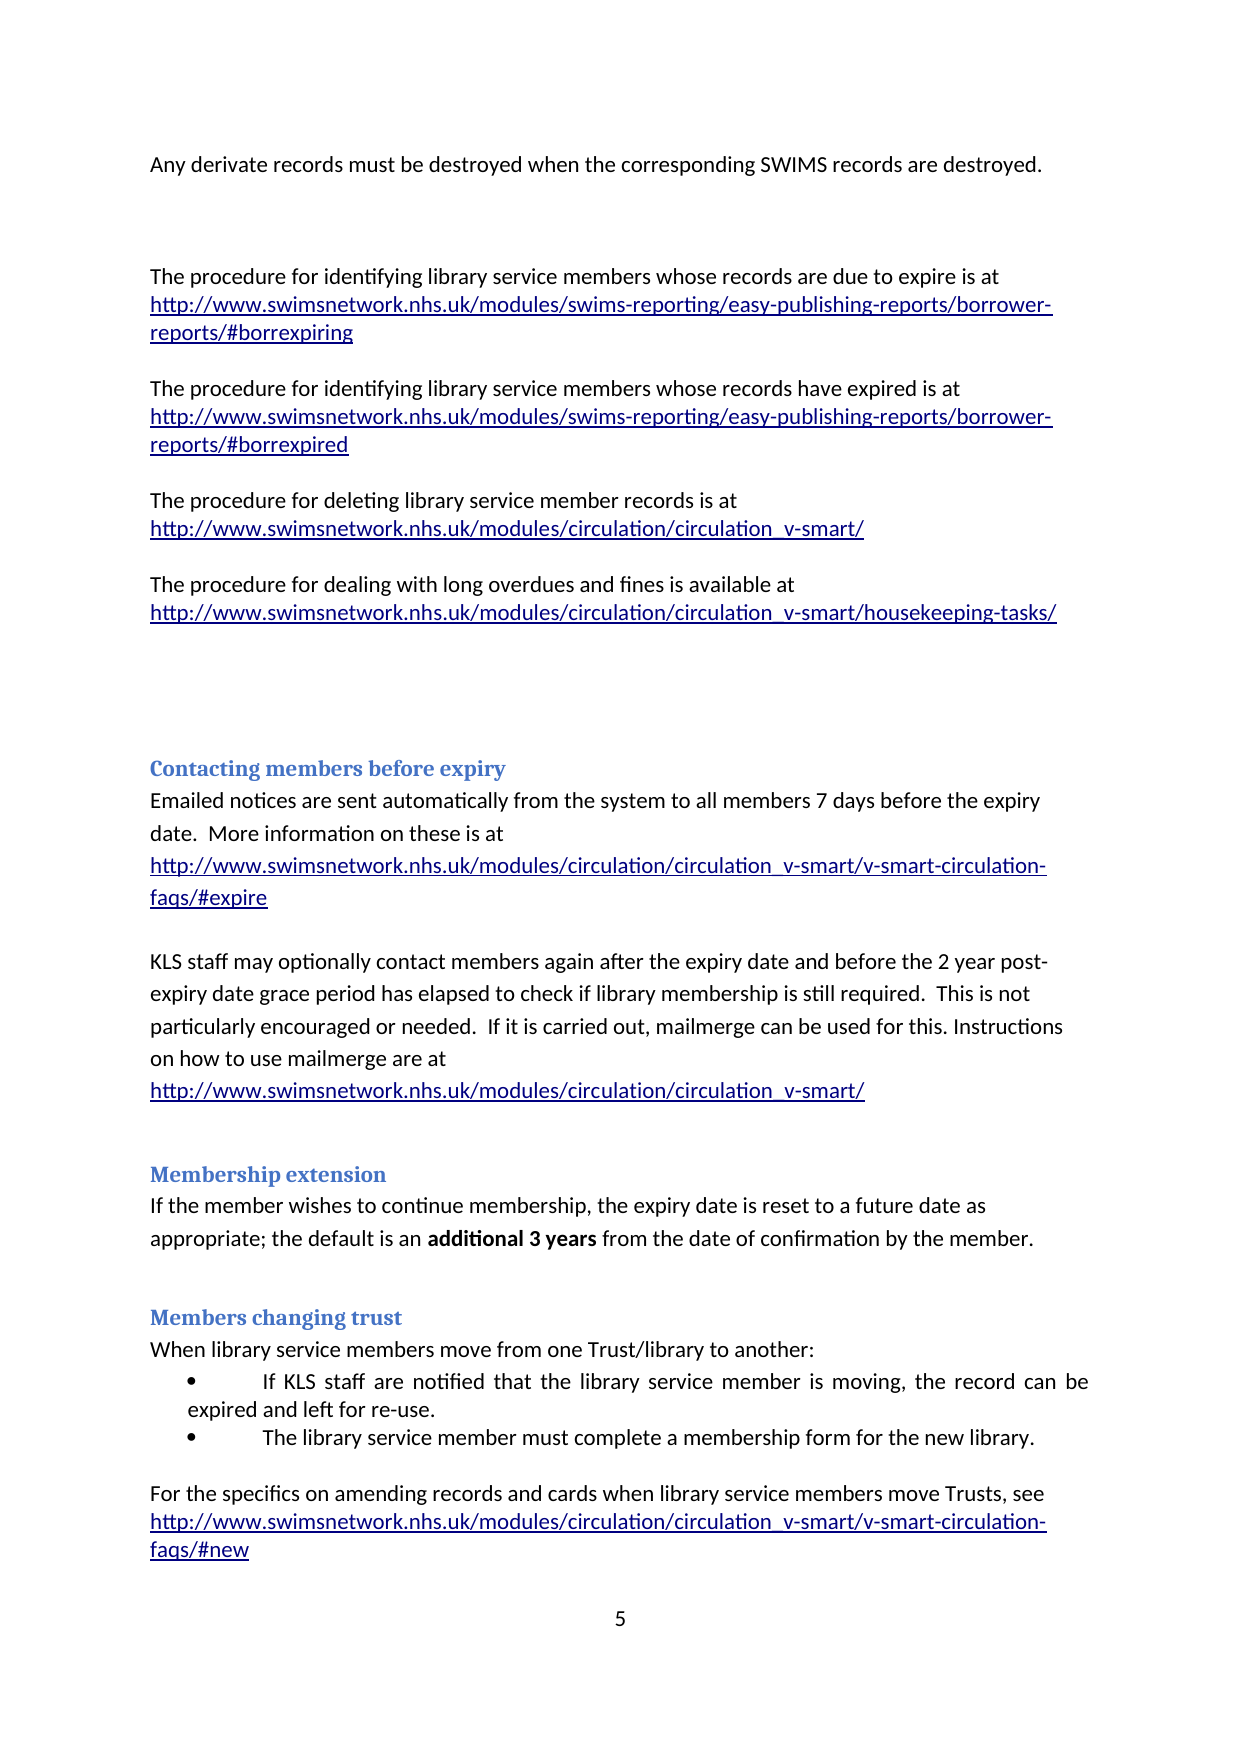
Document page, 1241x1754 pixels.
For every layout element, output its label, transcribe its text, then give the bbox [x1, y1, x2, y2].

text When library service members move from one Trust/library to another: [150, 1335, 1090, 1363]
list The library service member must complete a membership form for the new library. [187, 1423, 1090, 1451]
text For the specifics on amending records and cards when library service members move Trusts, see http://www.swimsnetwork.nhs.uk/modules/circulation/circulation_v-smart/v-smart-circulation-faqs/#new [150, 1479, 1090, 1563]
subtitle Members changing trust [150, 1305, 1090, 1331]
text http://www.swimsnetwork.nhs.uk/modules/swims-reporting/easy-publishing-reports/borrower-reports/#borrexpired [150, 402, 1090, 458]
text If the member wishes to continue membership, the expiry date is reset to a future date as appropriate; the default is an additional 3 years from the date of confirmation by the member. [150, 1192, 1090, 1252]
text http://www.swimsnetwork.nhs.uk/modules/swims-reporting/easy-publishing-reports/borrower-reports/#borrexpiring [150, 290, 1090, 346]
text Any derivate records must be destroyed when the corresponding SWIMS records are destroyed. [150, 150, 1090, 178]
text http://www.swimsnetwork.nhs.uk/modules/circulation/circulation_v-smart/v-smart-circulation-faqs/#expire [150, 851, 1090, 911]
list If KLS staff are notified that the library service member is moving, the record can be expired and left for re-use. [187, 1367, 1090, 1423]
text Emailed notices are sent automatically from the system to all members 7 days before the expiry date. More information on these is at [150, 786, 1090, 847]
text The procedure for deleting library service member records is at http://www.swimsnetwork.nhs.uk/modules/circulation/circulation_v-smart/ [150, 486, 1090, 542]
text The procedure for identifying library service members whose records have expired is at [150, 374, 1090, 402]
subtitle Membership extension [150, 1161, 1090, 1188]
subtitle Contacting members before expiry [150, 756, 1090, 783]
text KLS staff may optionally contact members again after the expiry date and before the 2 year post-expiry date grace period has elapsed to check if library membership is still required. This is not particularly encouraged or needed. If it is carried out, mailmerge can be used for this. Instructions on how to use mailmerge are at http://www.swimsnetwork.nhs.uk/modules/circulation/circulation_v-smart/ [150, 947, 1090, 1104]
text The procedure for identifying library service members whose records are due to expire is at [150, 262, 1090, 290]
text The procedure for dealing with long overdues and fines is available at http://www.swimsnetwork.nhs.uk/modules/circulation/circulation_v-smart/housekeeping-tasks/ [150, 570, 1090, 626]
